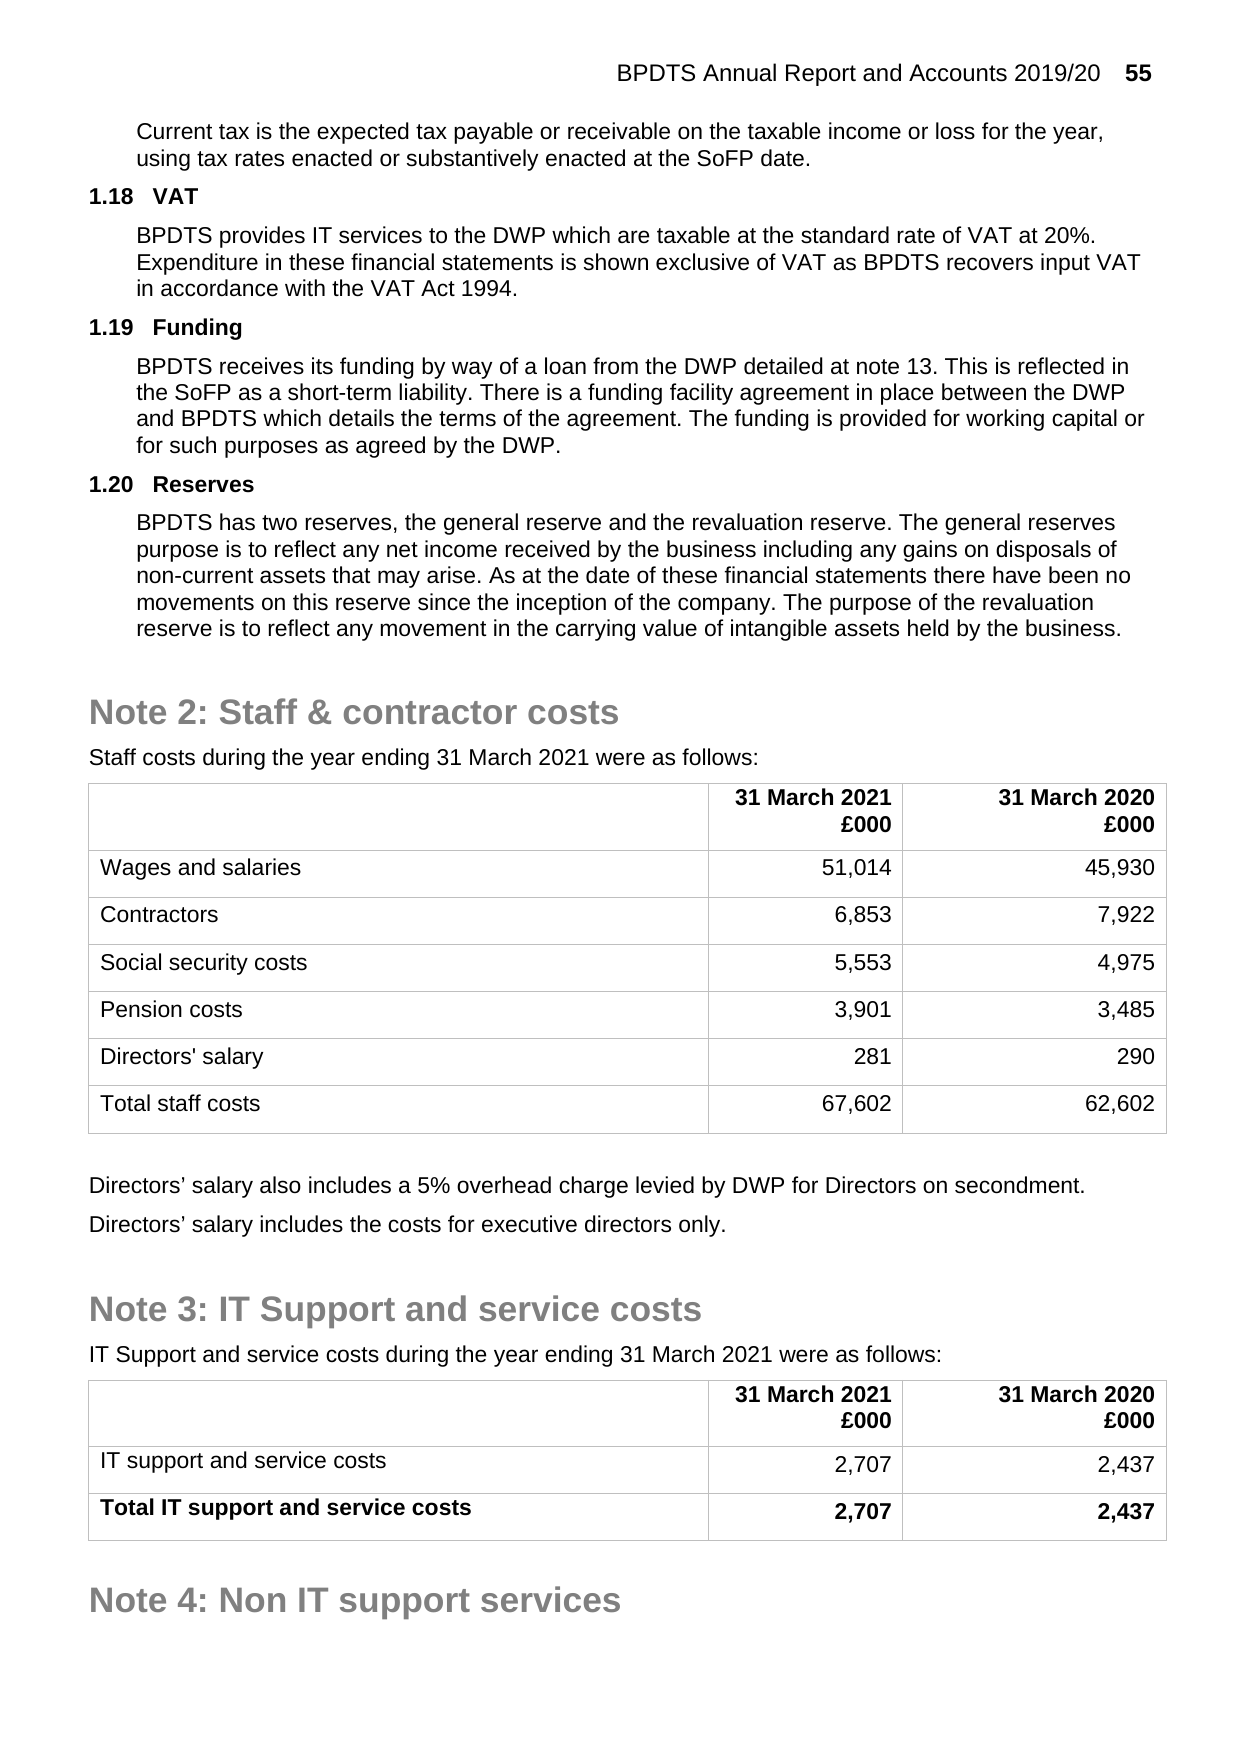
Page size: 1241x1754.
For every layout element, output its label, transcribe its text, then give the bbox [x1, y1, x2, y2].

table_cell 67,602 [709, 1086, 902, 1133]
table_cell 2,437 [903, 1494, 1166, 1540]
table_cell IT support and service costs [89, 1447, 708, 1493]
table_cell 6,853 [709, 898, 902, 944]
text Staff costs during the year ending 31 March 2021 were as follows: [89, 744, 1152, 771]
table_header [89, 1381, 708, 1446]
table_header [89, 784, 708, 849]
text IT Support and service costs during the year ending 31 March 2021 were as follows: [89, 1341, 1152, 1367]
subtitle Note 2: Staff & contractor costs [89, 691, 1152, 732]
table_cell Social security costs [89, 945, 708, 991]
text Directors’ salary also includes a 5% overhead charge levied by DWP for Directors on secondment. [89, 1172, 1152, 1199]
table_cell 5,553 [709, 945, 902, 991]
table_cell Contractors [89, 898, 708, 944]
table_cell 2,707 [709, 1447, 902, 1493]
table_cell 2,707 [709, 1494, 902, 1540]
table_cell 3,901 [709, 992, 902, 1038]
table_cell 62,602 [903, 1086, 1166, 1133]
table_header 31 March 2021 £000 [709, 1381, 902, 1446]
table_cell 281 [709, 1039, 902, 1085]
text 1.18 VAT [89, 183, 1152, 210]
subtitle Note 3: IT Support and service costs [89, 1288, 1152, 1328]
text BPDTS provides IT services to the DWP which are taxable at the standard rate of VAT at 20%. Expenditure in these financial statements is shown exclusive of VAT as BPDTS recovers input VAT in accordance with the VAT Act 1994. [136, 222, 1152, 301]
text Directors’ salary includes the costs for executive directors only. [89, 1211, 1152, 1238]
table_header 31 March 2020 £000 [903, 784, 1166, 849]
table_cell 7,922 [903, 898, 1166, 944]
table_cell Total staff costs [89, 1086, 708, 1133]
text BPDTS has two reserves, the general reserve and the revaluation reserve. The general reserves purpose is to reflect any net income received by the business including any gains on disposals of non-current assets that may arise. As at the date of these financial statements there have been no movements on this reserve since the inception of the company. The purpose of the revaluation reserve is to reflect any movement in the carrying value of intangible assets held by the business. [136, 509, 1152, 641]
table_cell 45,930 [903, 851, 1166, 897]
table_cell 51,014 [709, 851, 902, 897]
table_cell Pension costs [89, 992, 708, 1038]
text BPDTS receives its funding by way of a loan from the DWP detailed at note 13. This is reflected in the SoFP as a short-term liability. There is a funding facility agreement in place between the DWP and BPDTS which details the terms of the agreement. The funding is provided for working capital or for such purposes as agreed by the DWP. [136, 353, 1152, 458]
table_header 31 March 2020 £000 [903, 1381, 1166, 1446]
table_header 31 March 2021 £000 [709, 784, 902, 849]
table_cell 290 [903, 1039, 1166, 1085]
text 1.19 Funding [89, 314, 1152, 340]
table_cell 4,975 [903, 945, 1166, 991]
table_cell Directors' salary [89, 1039, 708, 1085]
table_cell 3,485 [903, 992, 1166, 1038]
text 1.20 Reserves [89, 471, 1152, 497]
table_cell Wages and salaries [89, 851, 708, 897]
table_cell 2,437 [903, 1447, 1166, 1493]
table_cell Total IT support and service costs [89, 1494, 708, 1540]
text Current tax is the expected tax payable or receivable on the taxable income or loss for the year, using tax rates enacted or substantively enacted at the SoFP date. [136, 118, 1152, 171]
subtitle Note 4: Non IT support services [89, 1579, 1152, 1620]
